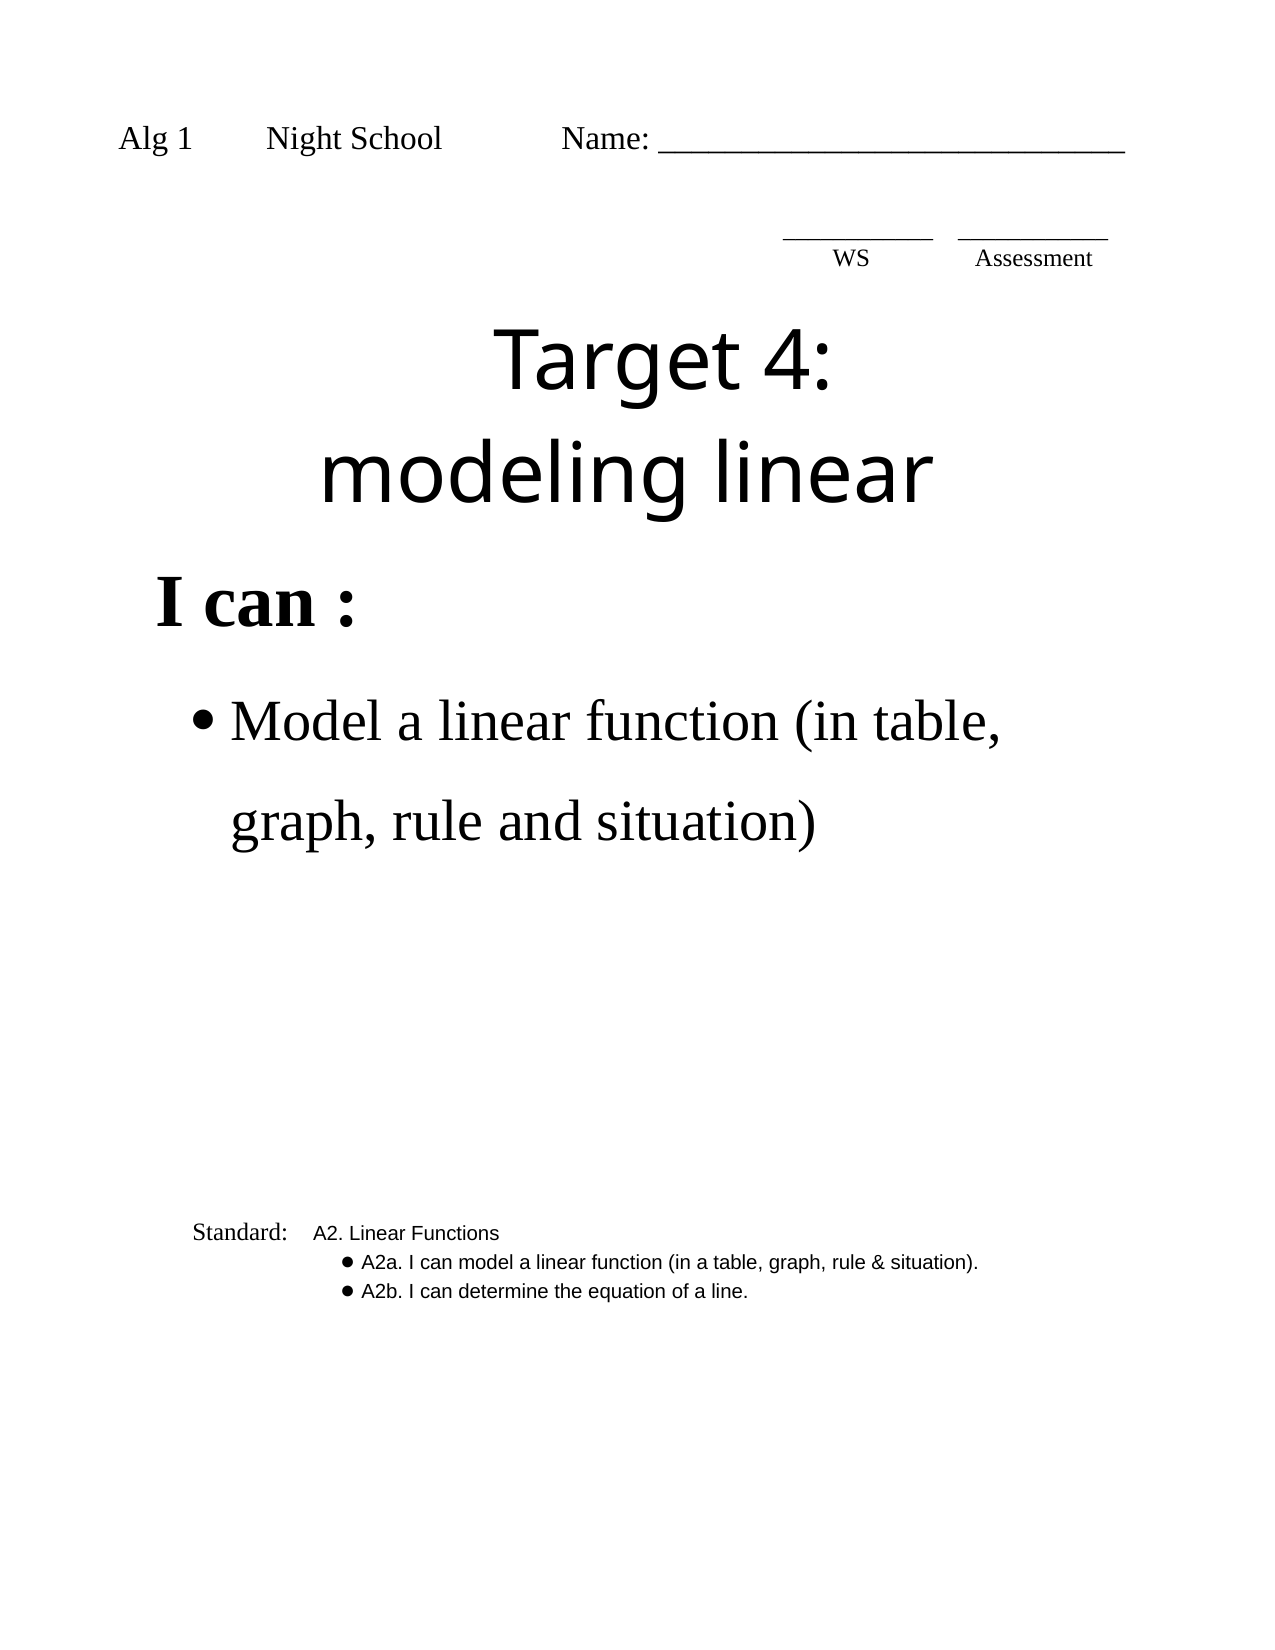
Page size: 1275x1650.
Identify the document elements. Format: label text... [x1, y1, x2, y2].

text modeling linear [118, 414, 1157, 527]
text I can : [156, 556, 1157, 642]
list Model a linear function (in table, graph, rule and situation) [193, 685, 1157, 853]
text Alg 1 Night School Name: ____________________________ [118, 118, 1157, 156]
text WS Assessment [118, 243, 1157, 271]
text Target 4: [118, 300, 1157, 414]
text Standard: A2. Linear Functions ● A2a. I can model a linear function (in a table, graph, rule & situation). ● A2b. I can determine the equation of a line. [118, 1217, 1157, 1303]
text ____________ ____________ [118, 214, 1157, 243]
